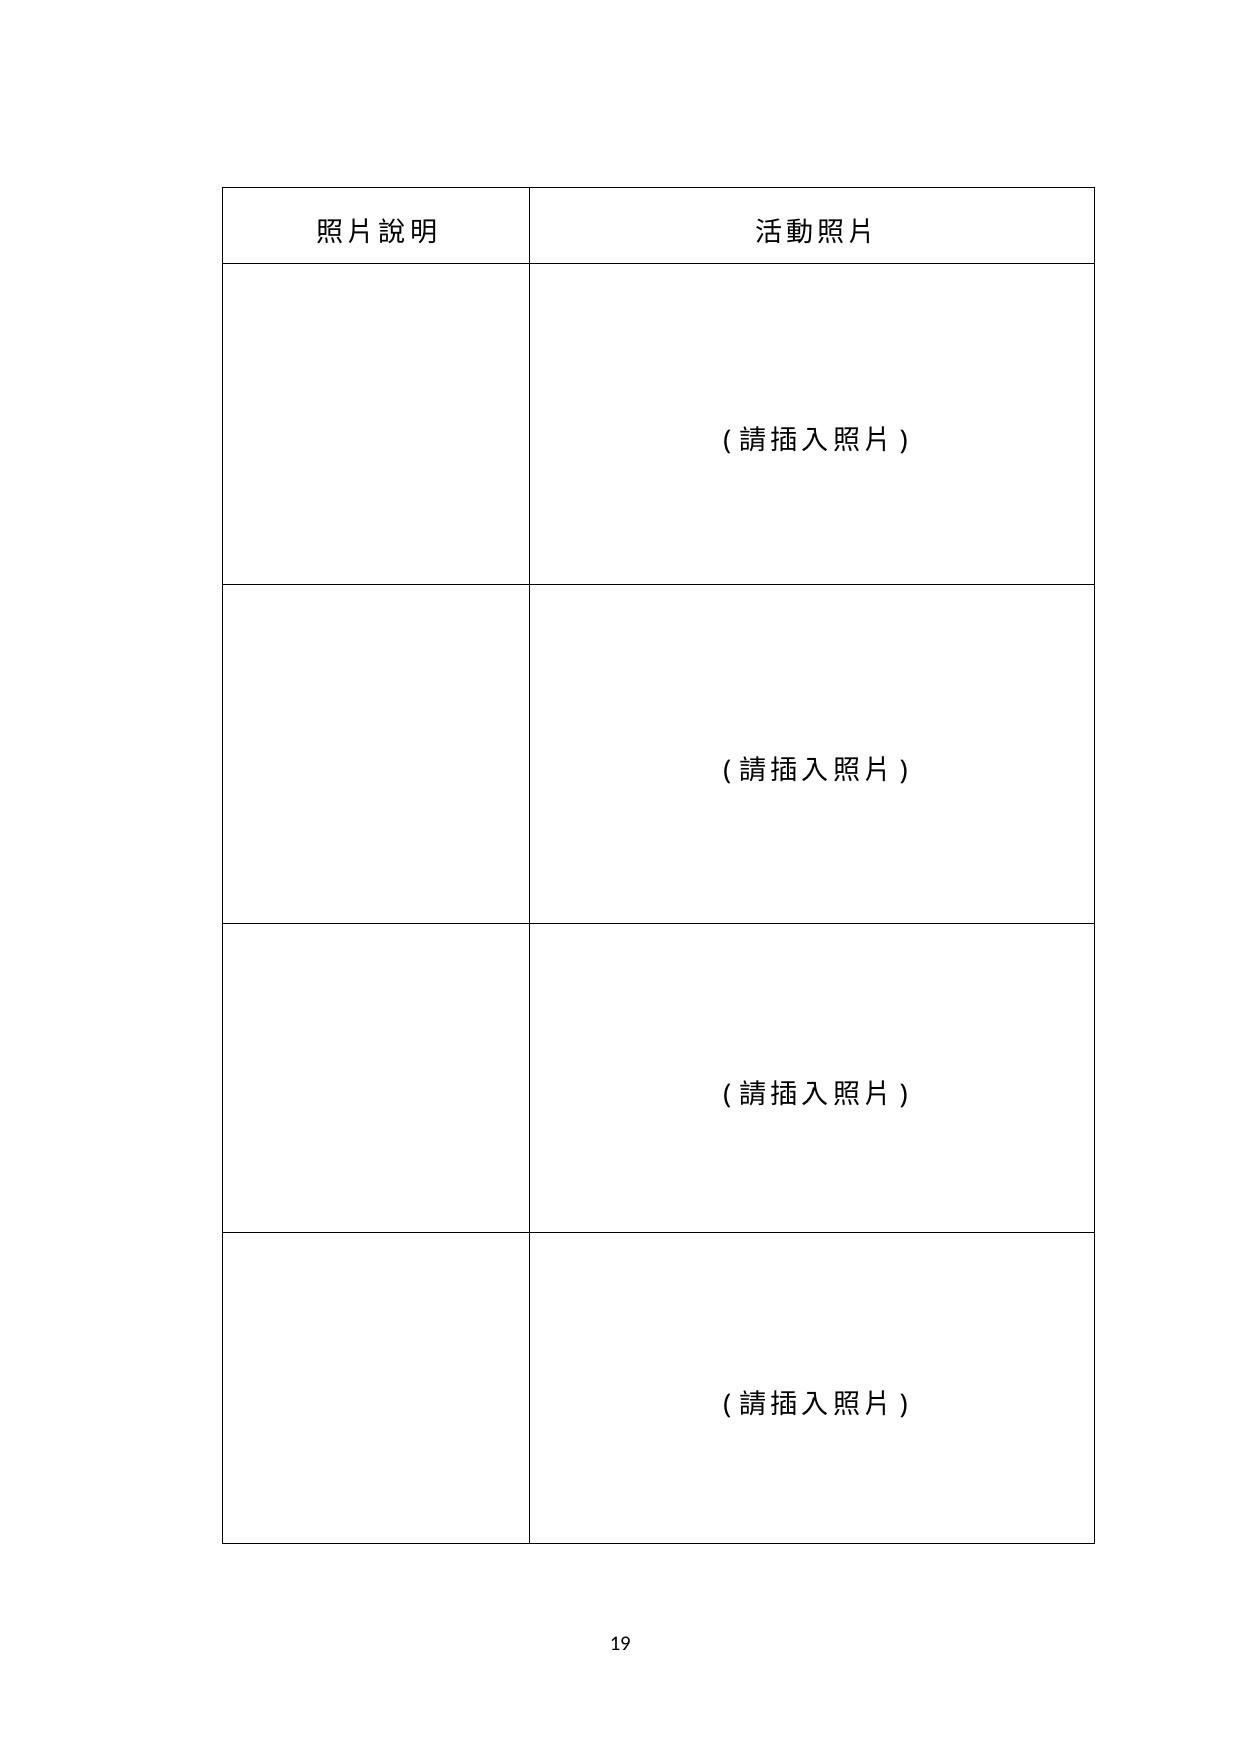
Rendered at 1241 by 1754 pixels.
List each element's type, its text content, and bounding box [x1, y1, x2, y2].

table_cell [223, 264, 529, 584]
table_cell (請插入照片) [530, 1233, 1094, 1543]
table_cell [223, 1233, 529, 1543]
table_header 照片說明 [223, 188, 529, 263]
table_cell [223, 924, 529, 1232]
table_header 活動照片 [530, 188, 1094, 263]
table_cell (請插入照片) [530, 585, 1094, 923]
table_cell (請插入照片) [530, 924, 1094, 1232]
table_cell [223, 585, 529, 923]
table_cell (請插入照片) [530, 264, 1094, 584]
